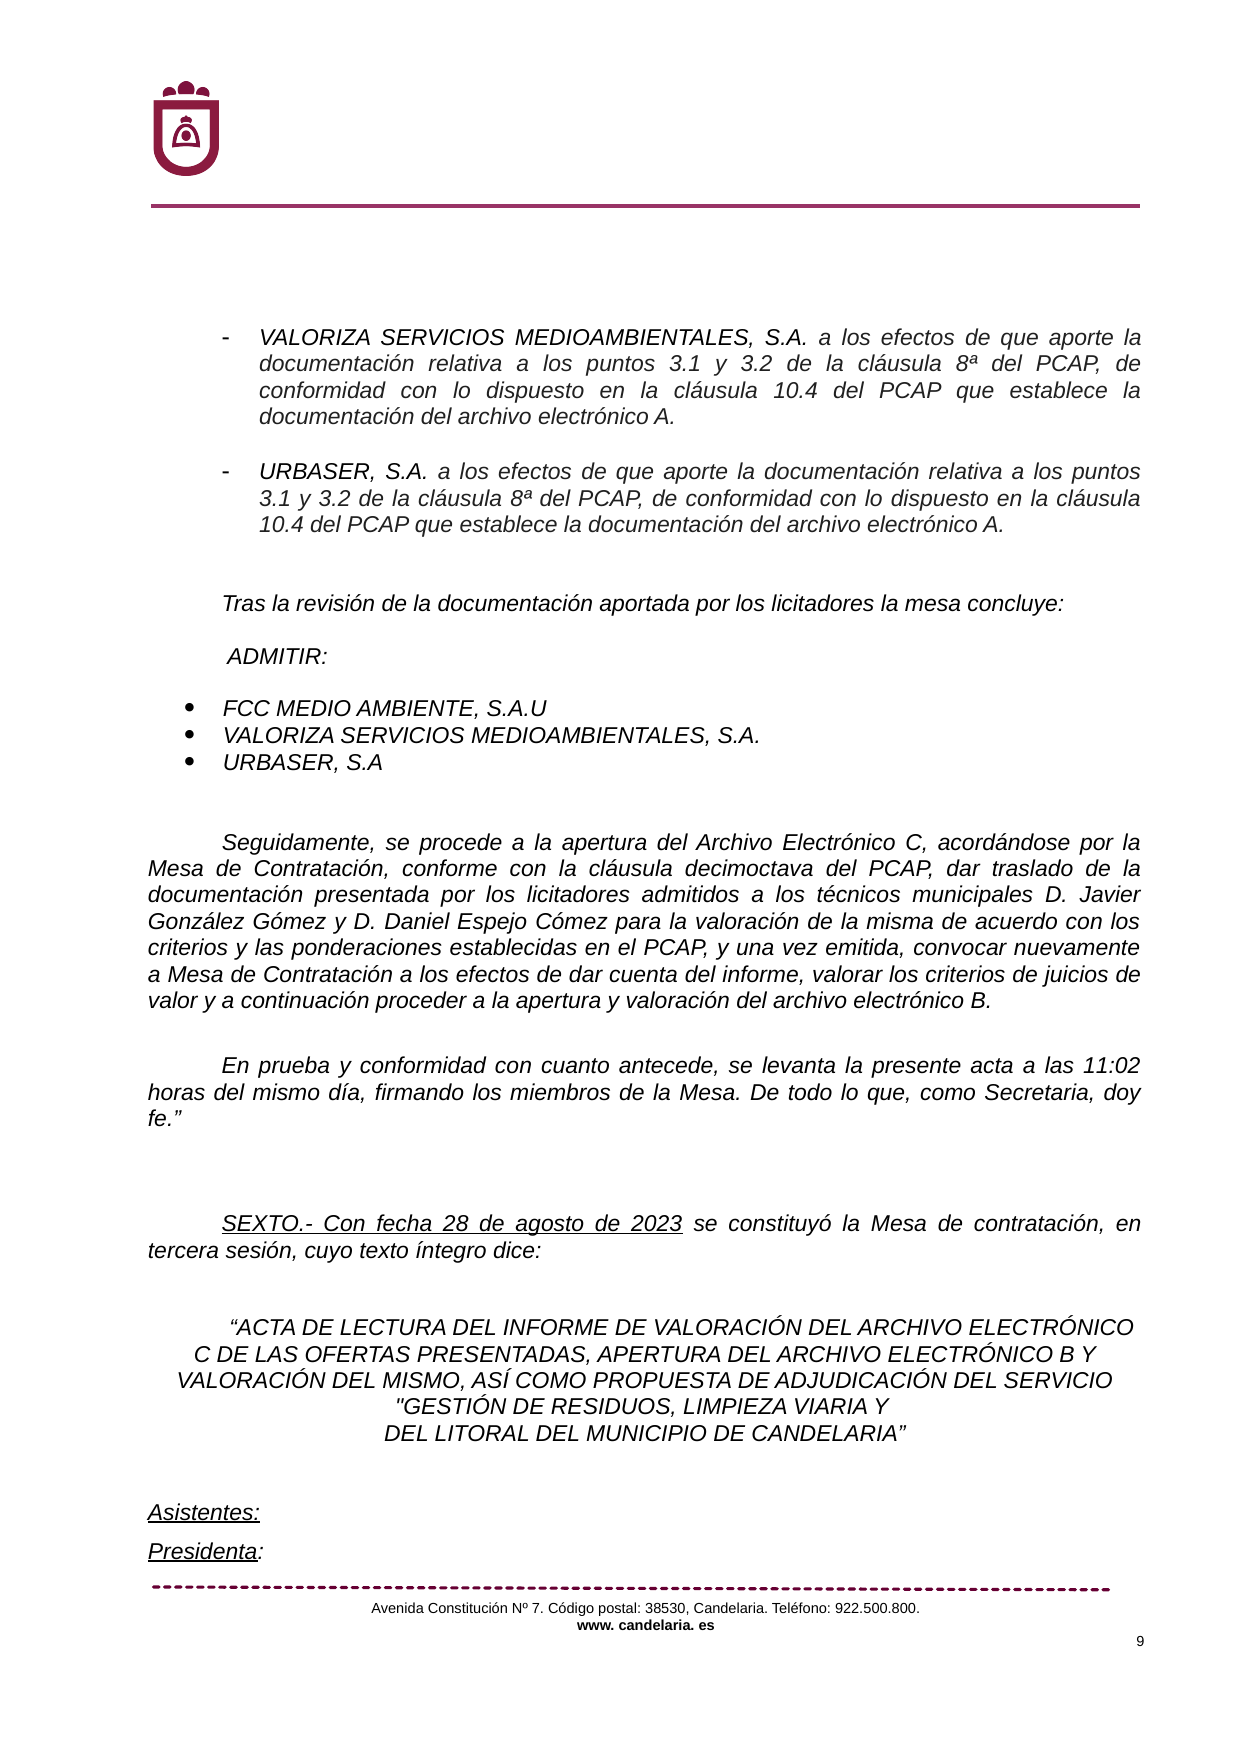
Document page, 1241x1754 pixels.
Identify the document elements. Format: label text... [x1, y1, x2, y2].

list VALORIZA SERVICIOS MEDIOAMBIENTALES, S.A. a los efectos de que aporte la documentación relativa a los puntos 3.1 y 3.2 de la cláusula 8ª del PCAP, de conformidad con lo dispuesto en la cláusula 10.4 del PCAP que establece la documentación del archivo electrónico A. [221, 322, 1144, 429]
list FCC MEDIO AMBIENTE, S.A.U [185, 695, 1144, 722]
list URBASER, S.A. a los efectos de que aporte la documentación relativa a los puntos 3.1 y 3.2 de la cláusula 8ª del PCAP, de conformidad con lo dispuesto en la cláusula 10.4 del PCAP que establece la documentación del archivo electrónico A. [221, 456, 1144, 537]
text En prueba y conformidad con cuanto antecede, se levanta la presente acta a las 11:02 horas del mismo día, firmando los miembros de la Mesa. De todo lo que, como Secretaria, doy fe.” [148, 1052, 1144, 1131]
text “ACTA DE LECTURA DEL INFORME DE VALORACIÓN DEL ARCHIVO ELECTRÓNICO C DE LAS OFERTAS PRESENTADAS, APERTURA DEL ARCHIVO ELECTRÓNICO B Y VALORACIÓN DEL MISMO, ASÍ COMO PROPUESTA DE ADJUDICACIÓN DEL SERVICIO "GESTIÓN DE RESIDUOS, LIMPIEZA VIARIA Y [148, 1314, 1144, 1420]
text Tras la revisión de la documentación aportada por los licitadores la mesa concluye: [148, 590, 1144, 616]
list VALORIZA SERVICIOS MEDIOAMBIENTALES, S.A. [185, 722, 1144, 749]
text DEL LITORAL DEL MUNICIPIO DE CANDELARIA” [148, 1420, 1144, 1446]
list URBASER, S.A [185, 749, 1144, 776]
text SEXTO.- Con fecha 28 de agosto de 2023 se constituyó la Mesa de contratación, en tercera sesión, cuyo texto íntegro dice: [148, 1210, 1144, 1263]
text Presidenta: [148, 1538, 1144, 1564]
text Seguidamente, se procede a la apertura del Archivo Electrónico C, acordándose por la Mesa de Contratación, conforme con la cláusula decimoctava del PCAP, dar traslado de la documentación presentada por los licitadores admitidos a los técnicos municipales D. Javier González Gómez y D. Daniel Espejo Cómez para la valoración de la misma de acuerdo con los criterios y las ponderaciones establecidas en el PCAP, y una vez emitida, convocar nuevamente a Mesa de Contratación a los efectos de dar cuenta del informe, valorar los criterios de juicios de valor y a continuación proceder a la apertura y valoración del archivo electrónico B. [148, 829, 1144, 1013]
text ADMITIR: [148, 643, 1144, 669]
text Asistentes: [148, 1499, 1144, 1525]
